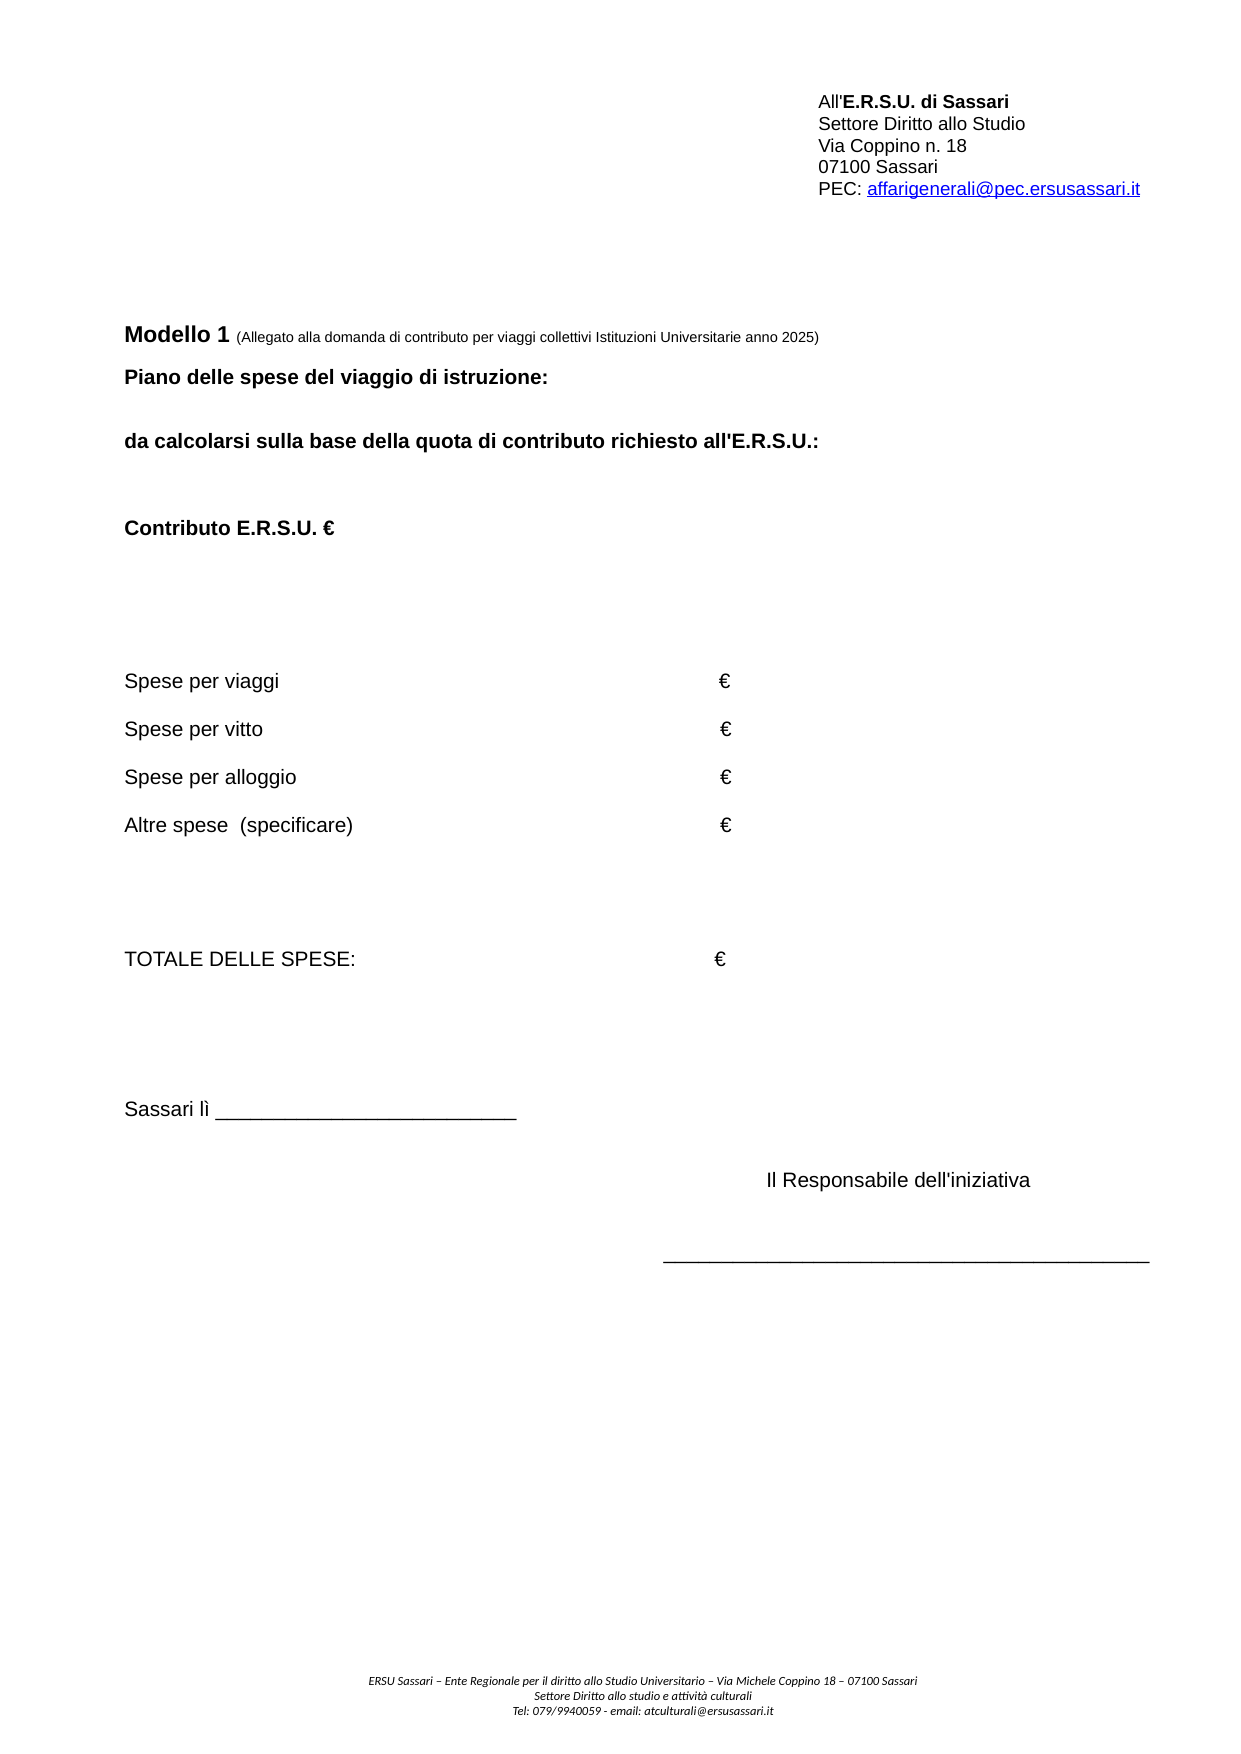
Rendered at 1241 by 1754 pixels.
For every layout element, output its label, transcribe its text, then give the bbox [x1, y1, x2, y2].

text Spese per alloggio € [124, 765, 1163, 789]
text Modello 1 (Allegato alla domanda di contributo per viaggi collettivi Istituzioni Universitarie anno 2025) [124, 321, 1163, 348]
text Sassari lì __________________________ [124, 1096, 1186, 1120]
text Contributo E.R.S.U. € [124, 516, 1163, 539]
text Piano delle spese del viaggio di istruzione: [124, 364, 1163, 388]
text Il Responsabile dell'iniziativa [124, 1168, 1186, 1192]
text da calcolarsi sulla base della quota di contributo richiesto all'E.R.S.U.: [124, 429, 1163, 453]
text Altre spese (specificare) € [124, 813, 1163, 837]
text __________________________________________ [124, 1240, 1186, 1264]
text TOTALE DELLE SPESE: € [124, 947, 1163, 971]
text Spese per vitto € [124, 717, 1163, 741]
text Spese per viaggi € [124, 669, 1163, 693]
